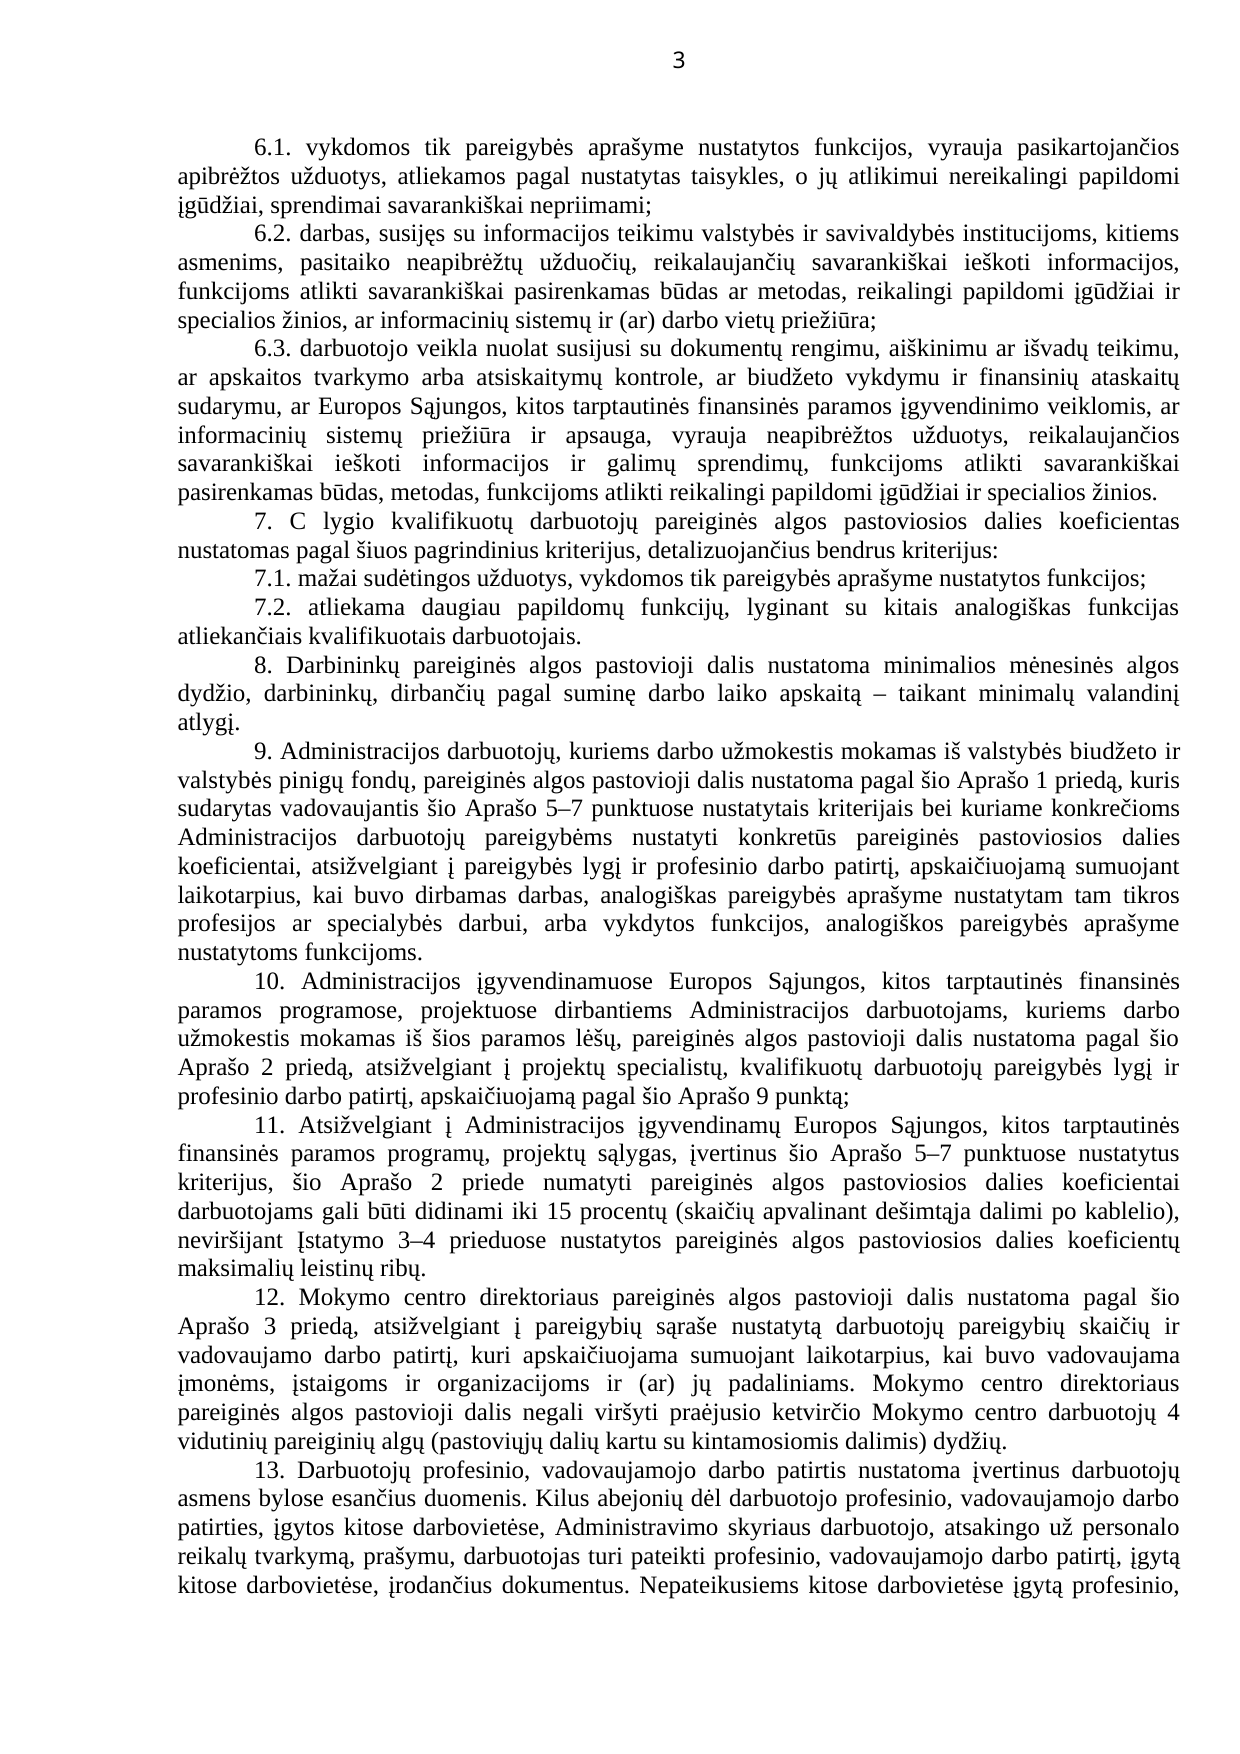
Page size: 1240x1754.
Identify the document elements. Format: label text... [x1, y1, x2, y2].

text 7. C lygio kvalifikuotų darbuotojų pareiginės algos pastoviosios dalies koeficientas nustatomas pagal šiuos pagrindinius kriterijus, detalizuojančius bendrus kriterijus: [177, 506, 1181, 563]
text 8. Darbininkų pareiginės algos pastovioji dalis nustatoma minimalios mėnesinės algos dydžio, darbininkų, dirbančių pagal suminę darbo laiko apskaitą – taikant minimalų valandinį atlygį. [177, 650, 1181, 736]
text 6.3. darbuotojo veikla nuolat susijusi su dokumentų rengimu, aiškinimu ar išvadų teikimu, ar apskaitos tvarkymo arba atsiskaitymų kontrole, ar biudžeto vykdymu ir finansinių ataskaitų sudarymu, ar Europos Sąjungos, kitos tarptautinės finansinės paramos įgyvendinimo veiklomis, ar informacinių sistemų priežiūra ir apsauga, vyrauja neapibrėžtos užduotys, reikalaujančios savarankiškai ieškoti informacijos ir galimų sprendimų, funkcijoms atlikti savarankiškai pasirenkamas būdas, metodas, funkcijoms atlikti reikalingi papildomi įgūdžiai ir specialios žinios. [177, 333, 1181, 506]
text 13. Darbuotojų profesinio, vadovaujamojo darbo patirtis nustatoma įvertinus darbuotojų asmens bylose esančius duomenis. Kilus abejonių dėl darbuotojo profesinio, vadovaujamojo darbo patirties, įgytos kitose darbovietėse, Administravimo skyriaus darbuotojo, atsakingo už personalo reikalų tvarkymą, prašymu, darbuotojas turi pateikti profesinio, vadovaujamojo darbo patirtį, įgytą kitose darbovietėse, įrodančius dokumentus. Nepateikusiems kitose darbovietėse įgytą profesinio, [177, 1455, 1181, 1598]
text 7.1. mažai sudėtingos užduotys, vykdomos tik pareigybės aprašyme nustatytos funkcijos; [177, 563, 1181, 592]
text 10. Administracijos įgyvendinamuose Europos Sąjungos, kitos tarptautinės finansinės paramos programose, projektuose dirbantiems Administracijos darbuotojams, kuriems darbo užmokestis mokamas iš šios paramos lėšų, pareiginės algos pastovioji dalis nustatoma pagal šio Aprašo 2 priedą, atsižvelgiant į projektų specialistų, kvalifikuotų darbuotojų pareigybės lygį ir profesinio darbo patirtį, apskaičiuojamą pagal šio Aprašo 9 punktą; [177, 966, 1181, 1110]
text 12. Mokymo centro direktoriaus pareiginės algos pastovioji dalis nustatoma pagal šio Aprašo 3 priedą, atsižvelgiant į pareigybių sąraše nustatytą darbuotojų pareigybių skaičių ir vadovaujamo darbo patirtį, kuri apskaičiuojama sumuojant laikotarpius, kai buvo vadovaujama įmonėms, įstaigoms ir organizacijoms ir (ar) jų padaliniams. Mokymo centro direktoriaus pareiginės algos pastovioji dalis negali viršyti praėjusio ketvirčio Mokymo centro darbuotojų 4 vidutinių pareiginių algų (pastoviųjų dalių kartu su kintamosiomis dalimis) dydžių. [177, 1282, 1181, 1455]
text 11. Atsižvelgiant į Administracijos įgyvendinamų Europos Sąjungos, kitos tarptautinės finansinės paramos programų, projektų sąlygas, įvertinus šio Aprašo 5–7 punktuose nustatytus kriterijus, šio Aprašo 2 priede numatyti pareiginės algos pastoviosios dalies koeficientai darbuotojams gali būti didinami iki 15 procentų (skaičių apvalinant dešimtąja dalimi po kablelio), neviršijant Įstatymo 3–4 prieduose nustatytos pareiginės algos pastoviosios dalies koeficientų maksimalių leistinų ribų. [177, 1110, 1181, 1282]
text 6.1. vykdomos tik pareigybės aprašyme nustatytos funkcijos, vyrauja pasikartojančios apibrėžtos užduotys, atliekamos pagal nustatytas taisykles, o jų atlikimui nereikalingi papildomi įgūdžiai, sprendimai savarankiškai nepriimami; [177, 132, 1181, 218]
text 7.2. atliekama daugiau papildomų funkcijų, lyginant su kitais analogiškas funkcijas atliekančiais kvalifikuotais darbuotojais. [177, 592, 1181, 650]
text 9. Administracijos darbuotojų, kuriems darbo užmokestis mokamas iš valstybės biudžeto ir valstybės pinigų fondų, pareiginės algos pastovioji dalis nustatoma pagal šio Aprašo 1 priedą, kuris sudarytas vadovaujantis šio Aprašo 5–7 punktuose nustatytais kriterijais bei kuriame konkrečioms Administracijos darbuotojų pareigybėms nustatyti konkretūs pareiginės pastoviosios dalies koeficientai, atsižvelgiant į pareigybės lygį ir profesinio darbo patirtį, apskaičiuojamą sumuojant laikotarpius, kai buvo dirbamas darbas, analogiškas pareigybės aprašyme nustatytam tam tikros profesijos ar specialybės darbui, arba vykdytos funkcijos, analogiškos pareigybės aprašyme nustatytoms funkcijoms. [177, 736, 1181, 966]
text 6.2. darbas, susijęs su informacijos teikimu valstybės ir savivaldybės institucijoms, kitiems asmenims, pasitaiko neapibrėžtų užduočių, reikalaujančių savarankiškai ieškoti informacijos, funkcijoms atlikti savarankiškai pasirenkamas būdas ar metodas, reikalingi papildomi įgūdžiai ir specialios žinios, ar informacinių sistemų ir (ar) darbo vietų priežiūra; [177, 218, 1181, 333]
